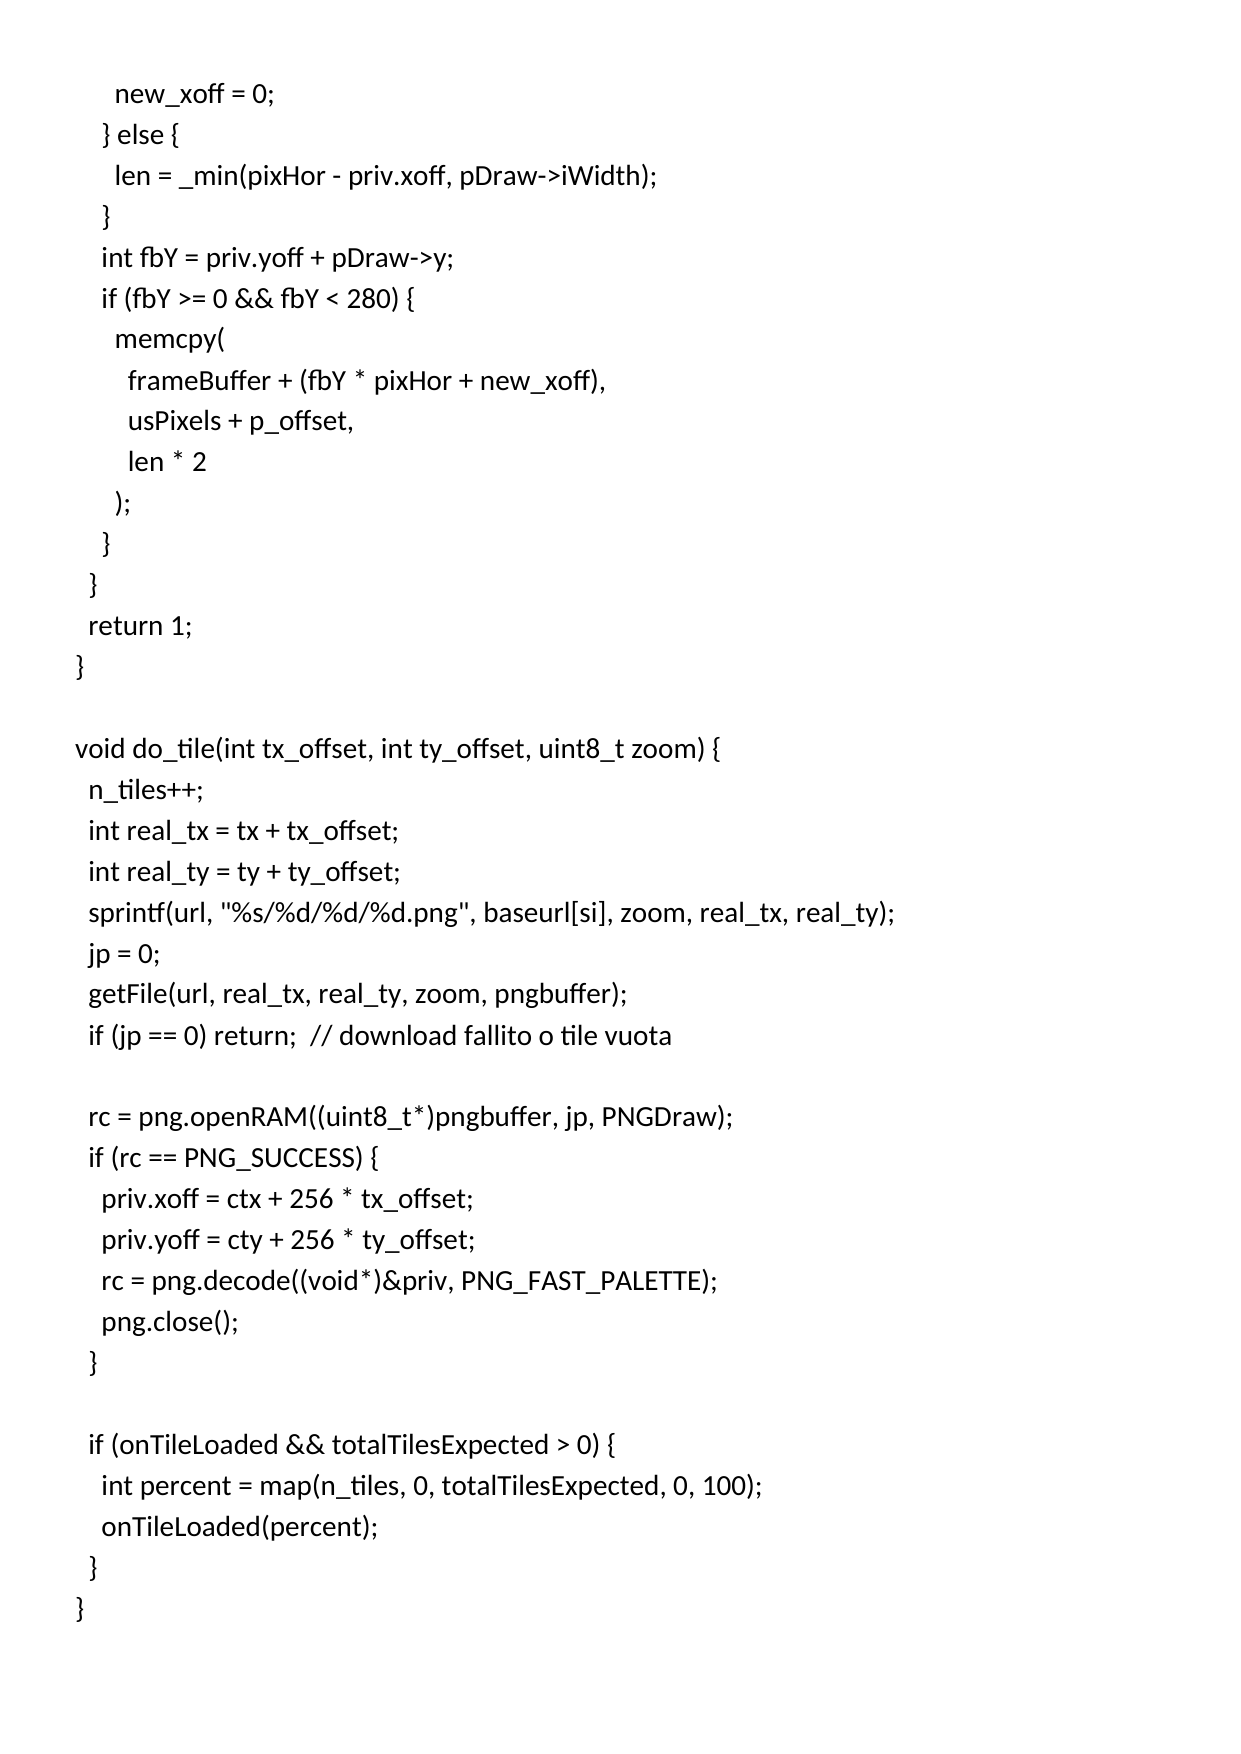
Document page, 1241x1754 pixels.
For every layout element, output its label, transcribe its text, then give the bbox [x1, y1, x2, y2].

text } [75, 198, 1165, 233]
text memcpy( [75, 321, 1165, 356]
text rc = png.openRAM((uint8_t*)pngbuffer, jp, PNGDraw); [75, 1098, 1165, 1134]
text onTileLoaded(percent); [75, 1508, 1165, 1543]
text png.close(); [75, 1303, 1165, 1339]
text priv.xoff = ctx + 256 * tx_offset; [75, 1180, 1165, 1216]
text return 1; [75, 607, 1165, 643]
text new_xoff = 0; [75, 75, 1165, 111]
text frameBuffer + (fbY * pixHor + new_xoff), [75, 362, 1165, 397]
text } else { [75, 116, 1165, 152]
text usPixels + p_offset, [75, 402, 1165, 438]
text int real_tx = tx + tx_offset; [75, 812, 1165, 847]
text int fbY = priv.yoff + pDraw->y; [75, 239, 1165, 274]
text } [75, 566, 1165, 602]
text } [75, 1549, 1165, 1584]
text len = _min(pixHor - priv.xoff, pDraw->iWidth); [75, 157, 1165, 192]
text } [75, 1344, 1165, 1380]
text if (fbY >= 0 && fbY < 280) { [75, 280, 1165, 315]
text n_tiles++; [75, 771, 1165, 807]
text } [75, 525, 1165, 561]
text if (onTileLoaded && totalTilesExpected > 0) { [75, 1426, 1165, 1462]
text ); [75, 484, 1165, 520]
text } [75, 648, 1165, 684]
text priv.yoff = cty + 256 * ty_offset; [75, 1221, 1165, 1257]
text int percent = map(n_tiles, 0, totalTilesExpected, 0, 100); [75, 1467, 1165, 1502]
text jp = 0; [75, 935, 1165, 970]
text if (rc == PNG_SUCCESS) { [75, 1139, 1165, 1175]
text if (jp == 0) return; // download fallito o tile vuota [75, 1017, 1165, 1052]
text len * 2 [75, 443, 1165, 479]
text int real_ty = ty + ty_offset; [75, 853, 1165, 888]
text sprintf(url, "%s/%d/%d/%d.png", baseurl[si], zoom, real_tx, real_ty); [75, 894, 1165, 929]
text } [75, 1590, 1165, 1625]
text getFile(url, real_tx, real_ty, zoom, pngbuffer); [75, 976, 1165, 1011]
text rc = png.decode((void*)&priv, PNG_FAST_PALETTE); [75, 1262, 1165, 1298]
text void do_tile(int tx_offset, int ty_offset, uint8_t zoom) { [75, 730, 1165, 766]
